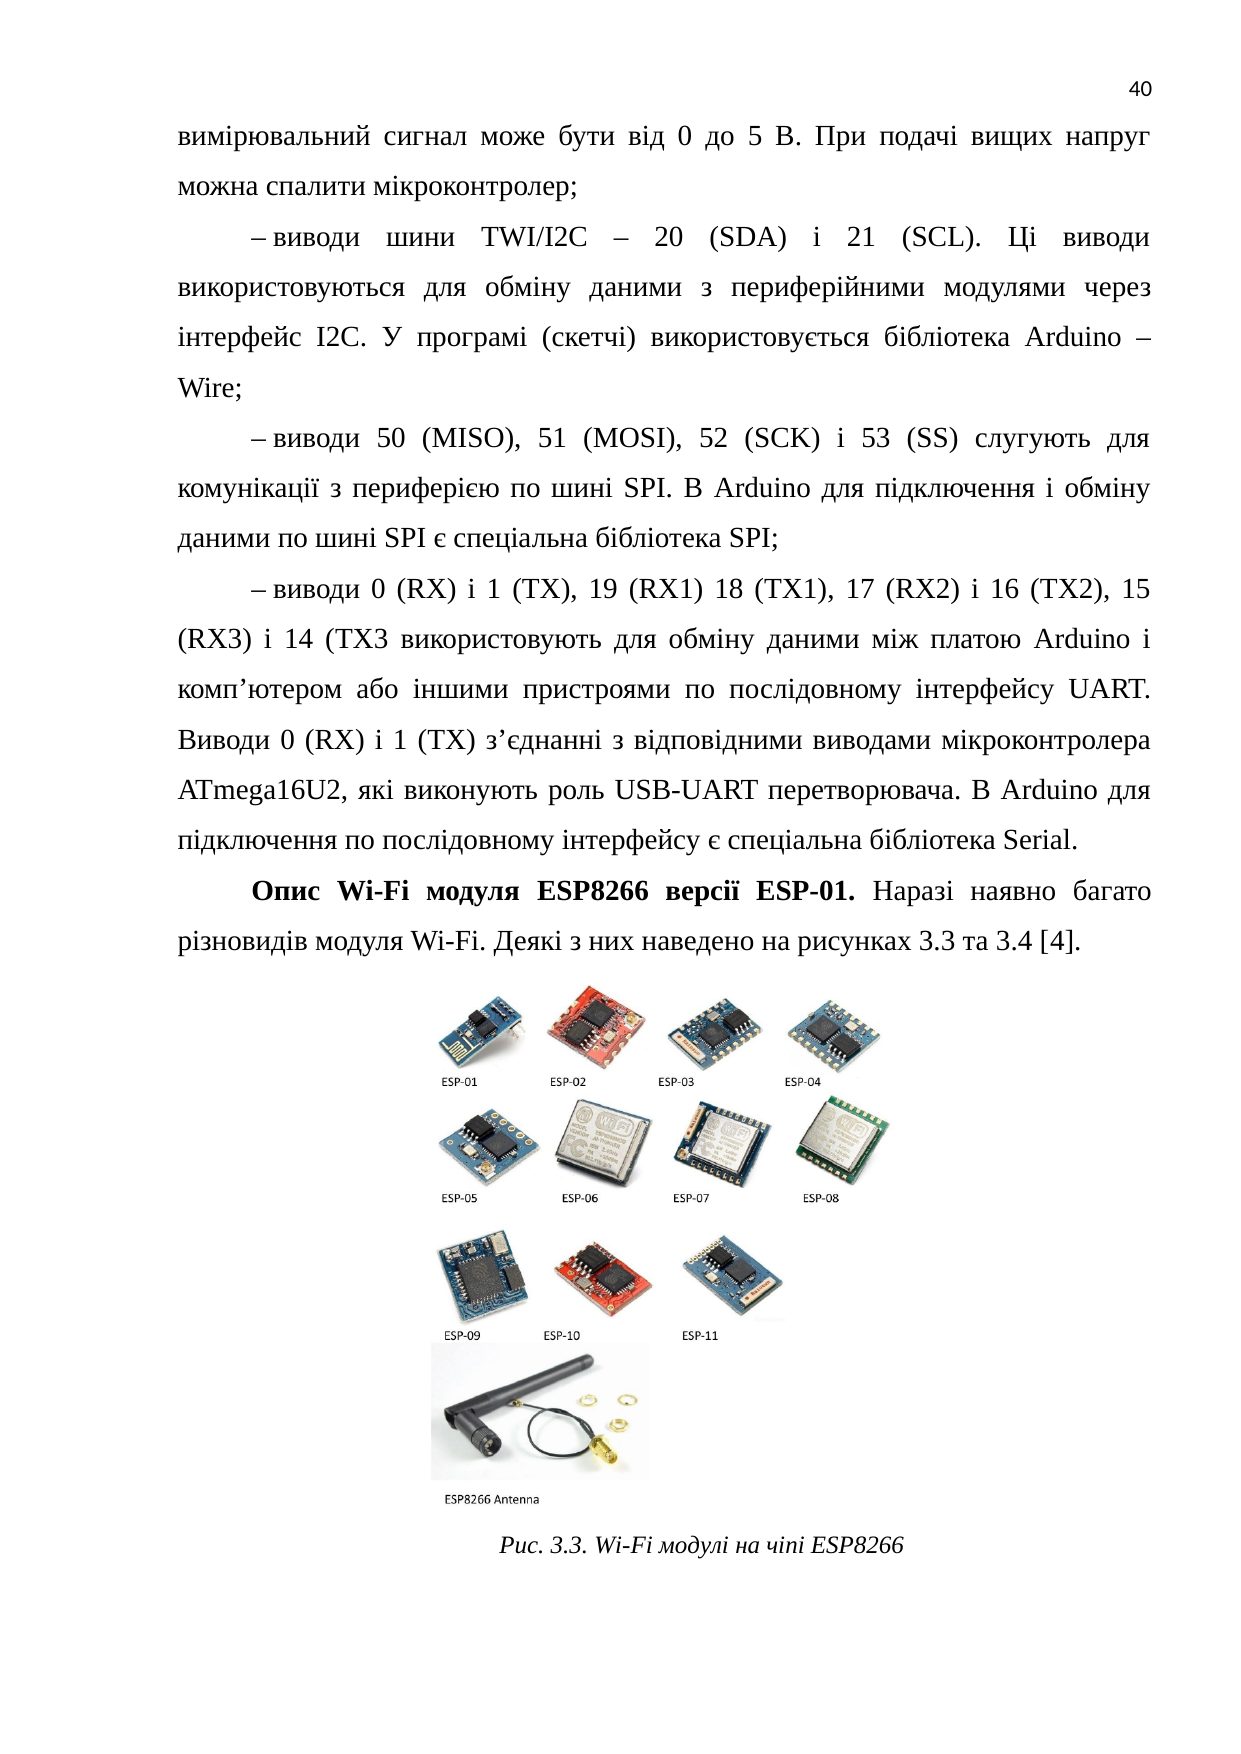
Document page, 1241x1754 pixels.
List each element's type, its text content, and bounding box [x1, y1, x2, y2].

text – виводи 50 (MISO), 51 (MOSI), 52 (SCK) і 53 (SS) слугують для комунікації з периферією по шині SPI. В Arduino для підключення і обміну даними по шині SPI є спеціальна бібліотека SPI; [177, 420, 1152, 554]
picture [418, 973, 897, 1514]
text вимірювальний сигнал може бути від 0 до 5 В. При подачі вищих напруг можна спалити мікроконтролер; [177, 118, 1152, 202]
text – виводи шини TWI/I2C – 20 (SDA) і 21 (SCL). Ці виводи використовуються для обміну даними з периферійними модулями через інтерфейс I2C. У програмі (скетчі) використовується бібліотека Arduino – Wire; [177, 219, 1152, 403]
text Рис. 3.3. Wi-Fi модулі на чіпі ESP8266 [177, 1530, 1152, 1559]
text – виводи 0 (RX) і 1 (TX), 19 (RX1) 18 (TX1), 17 (RX2) і 16 (TX2), 15 (RX3) і 14 (TX3 використовують для обміну даними між платою Arduino і комп’ютером або іншими пристроями по послідовному інтерфейсу UART. Виводи 0 (RX) і 1 (TX) з’єднанні з відповідними виводами мікроконтролера ATmega16U2, які виконують роль USB-UART перетворювача. В Arduino для підключення по послідовному інтерфейсу є спеціальна бібліотека Serial. [177, 571, 1152, 856]
text Опис Wi-Fi модуля ESP8266 версії ESP-01. Наразі наявно багато різновидів модуля Wi-Fi. Деякі з них наведено на рисунках 3.3 та 3.4 [4]. [177, 873, 1152, 957]
